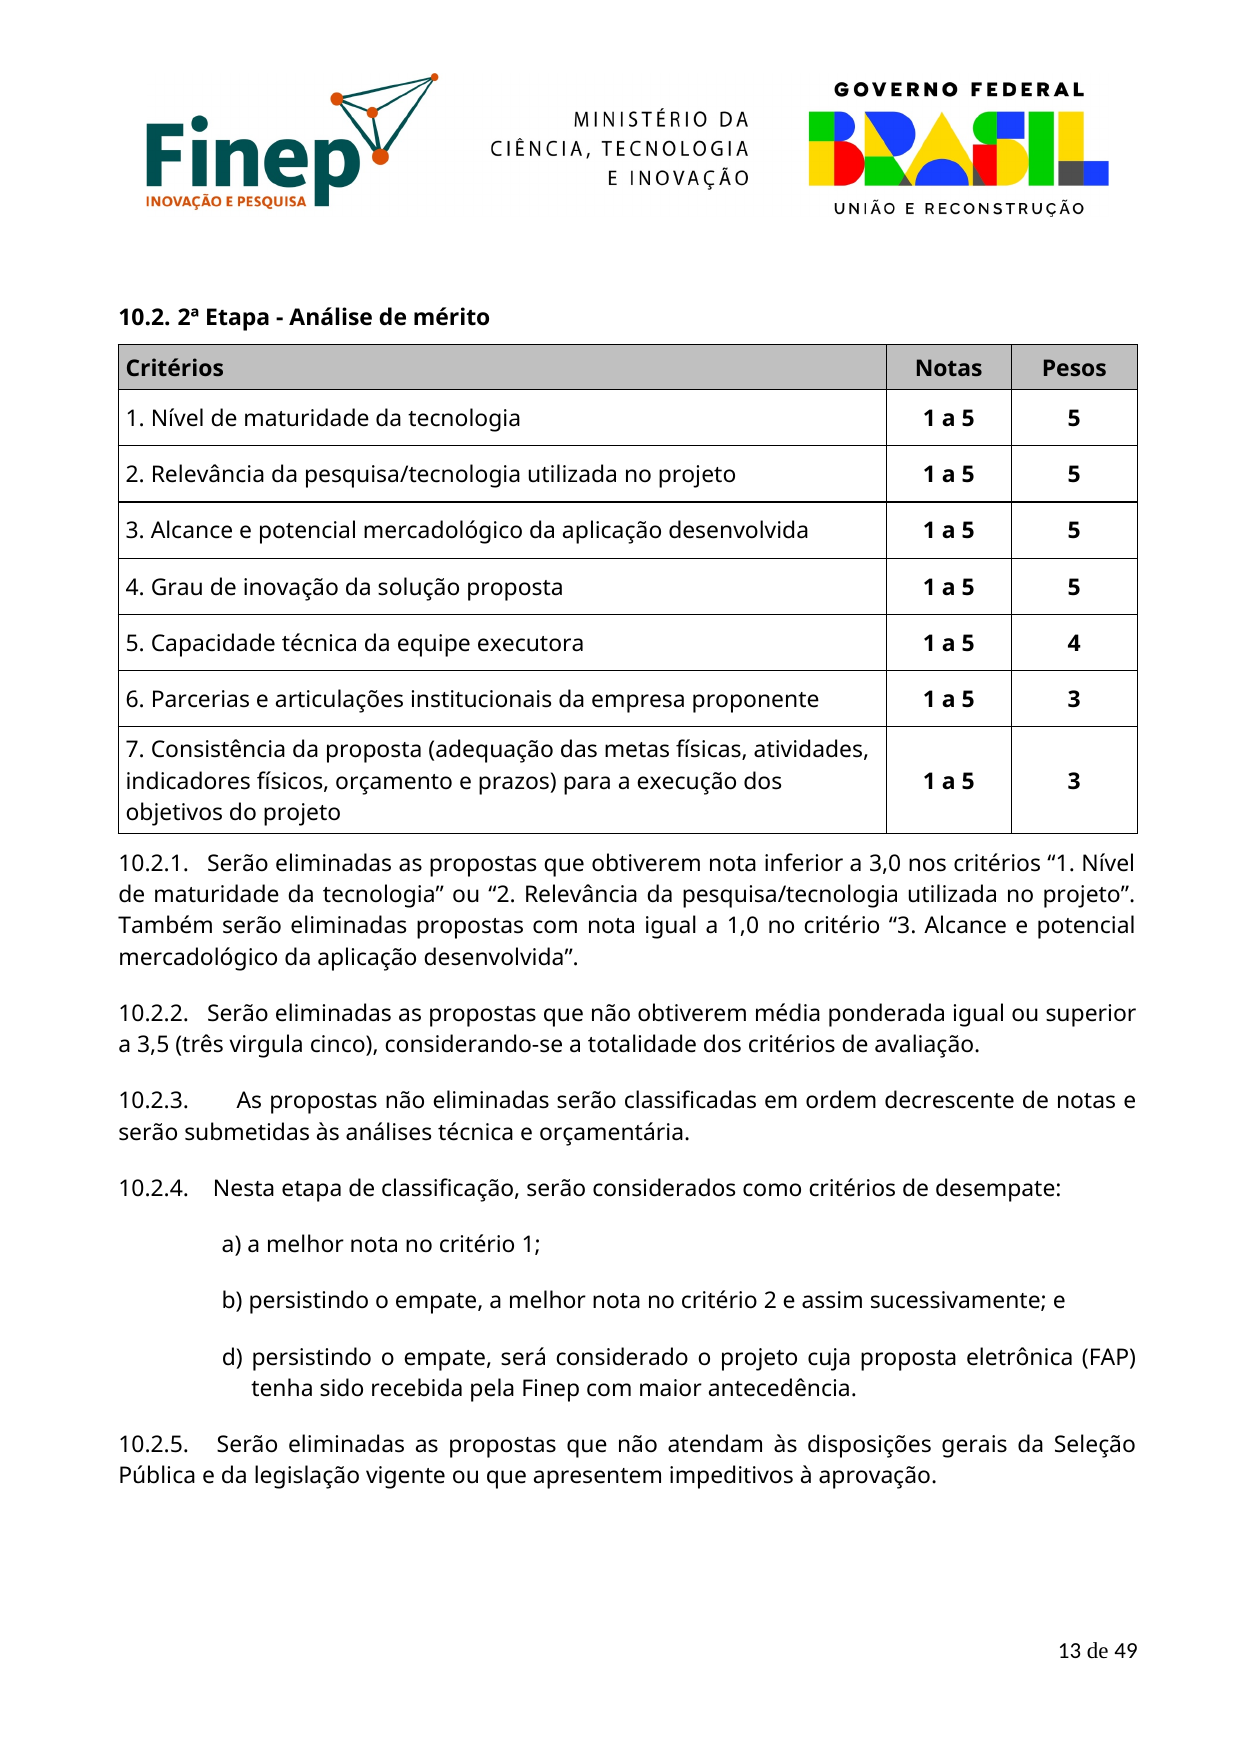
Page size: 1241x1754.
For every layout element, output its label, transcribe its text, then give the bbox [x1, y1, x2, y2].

table_cell 1 a 5 [887, 390, 1011, 445]
table_cell 1 a 5 [887, 615, 1011, 670]
list Serão eliminadas as propostas que não obtiverem média ponderada igual ou superior a 3,5 (três virgula cinco), considerando-se a totalidade dos critérios de avaliação. [118, 997, 1137, 1059]
table_cell 7. Consistência da proposta (adequação das metas físicas, atividades, indicadores físicos, orçamento e prazos) para a execução dos objetivos do projeto [119, 727, 886, 833]
table_header Critérios [119, 345, 886, 389]
list Nesta etapa de classificação, serão considerados como critérios de desempate: [118, 1172, 1137, 1203]
table_cell 1 a 5 [887, 503, 1011, 558]
text a) a melhor nota no critério 1; [221, 1228, 1137, 1259]
table_cell 2. Relevância da pesquisa/tecnologia utilizada no projeto [119, 446, 886, 501]
table_cell 1 a 5 [887, 671, 1011, 726]
table_cell 4. Grau de inovação da solução proposta [119, 559, 886, 614]
table_cell 3. Alcance e potencial mercadológico da aplicação desenvolvida [119, 503, 886, 558]
table_cell 5 [1012, 446, 1137, 501]
list As propostas não eliminadas serão classificadas em ordem decrescente de notas e serão submetidas às análises técnica e orçamentária. [118, 1084, 1137, 1147]
table_cell 3 [1012, 727, 1137, 833]
list Serão eliminadas as propostas que obtiverem nota inferior a 3,0 nos critérios “1. Nível de maturidade da tecnologia” ou “2. Relevância da pesquisa/tecnologia utilizada no projeto”. Também serão eliminadas propostas com nota igual a 1,0 no critério “3. Alcance e potencial mercadológico da aplicação desenvolvida”. [118, 847, 1137, 972]
table_cell 5 [1012, 559, 1137, 614]
text d) persistindo o empate, será considerado o projeto cuja proposta eletrônica (FAP) tenha sido recebida pela Finep com maior antecedência. [222, 1341, 1137, 1403]
table_cell 6. Parcerias e articulações institucionais da empresa proponente [119, 671, 886, 726]
table_cell 5. Capacidade técnica da equipe executora [119, 615, 886, 670]
table_cell 1 a 5 [887, 446, 1011, 501]
table_cell 4 [1012, 615, 1137, 670]
list Serão eliminadas as propostas que não atendam às disposições gerais da Seleção Pública e da legislação vigente ou que apresentem impeditivos à aprovação. [118, 1428, 1137, 1491]
table_cell 3 [1012, 671, 1137, 726]
table_cell 5 [1012, 503, 1137, 558]
table_cell 1 a 5 [887, 559, 1011, 614]
table_header Notas [887, 345, 1011, 389]
table_cell 1 a 5 [887, 727, 1011, 833]
list 2ª Etapa - Análise de mérito [118, 301, 1137, 332]
text b) persistindo o empate, a melhor nota no critério 2 e assim sucessivamente; e [221, 1284, 1137, 1316]
table_header Pesos [1012, 345, 1137, 389]
table_cell 1. Nível de maturidade da tecnologia [119, 390, 886, 445]
table_cell 5 [1012, 390, 1137, 445]
